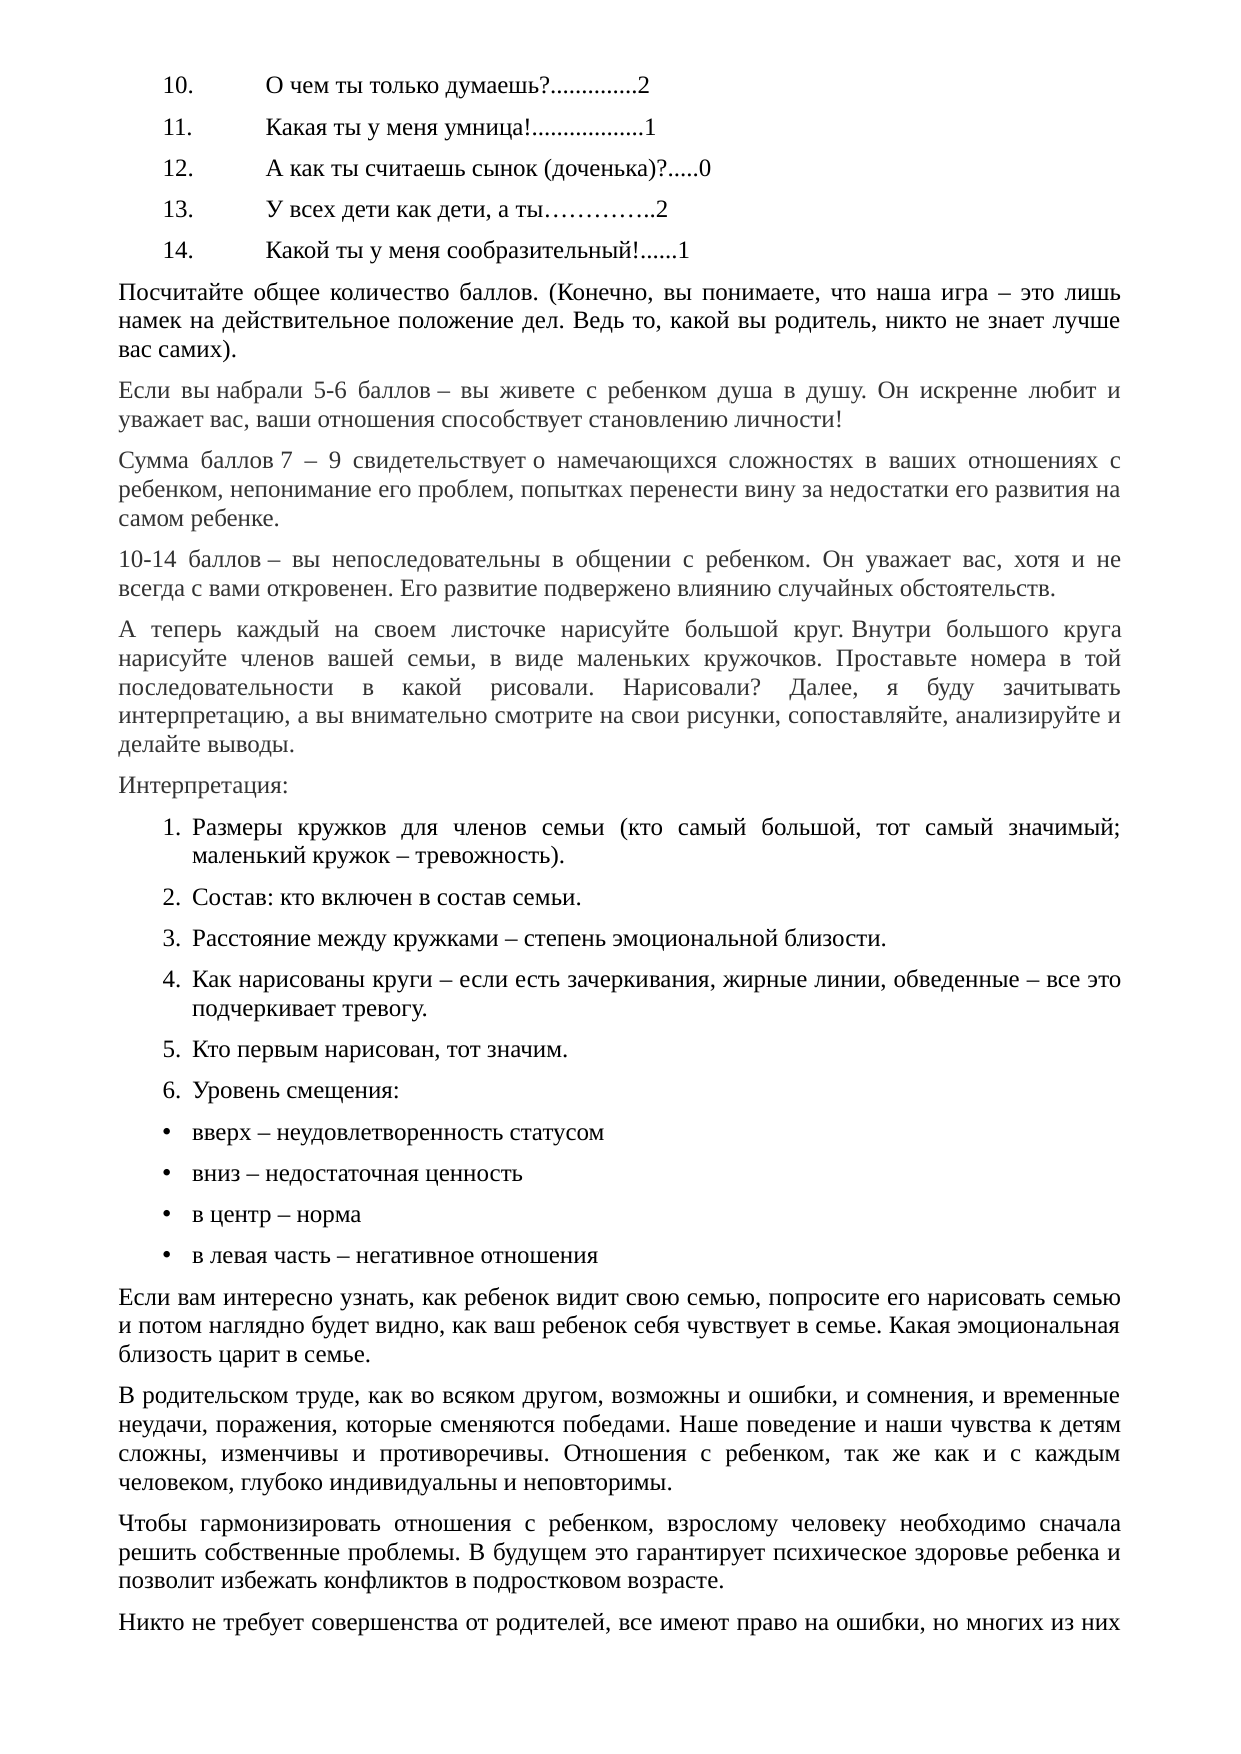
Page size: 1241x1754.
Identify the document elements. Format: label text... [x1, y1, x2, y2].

text Интерпретация: [118, 770, 1122, 799]
list вниз – недостаточная ценность [162, 1158, 1122, 1187]
list А как ты считаешь сынок (доченька)?.....0 [162, 153, 1122, 182]
list вверх – неудовлетворенность статусом [162, 1117, 1122, 1145]
text А теперь каждый на своем листочке нарисуйте большой круг. Внутри большого круга нарисуйте членов вашей семьи, в виде маленьких кружочков. Проставьте номера в той последовательности в какой рисовали. Нарисовали? Далее, я буду зачитывать интерпретацию, а вы внимательно смотрите на свои рисунки, сопоставляйте, анализируйте и делайте выводы. [118, 614, 1122, 758]
list Как нарисованы круги – если есть зачеркивания, жирные линии, обведенные – все это подчеркивает тревогу. [162, 964, 1122, 1022]
list в левая часть – негативное отношения [162, 1240, 1122, 1269]
list в центр – норма [162, 1199, 1122, 1228]
list Кто первым нарисован, тот значим. [162, 1034, 1122, 1063]
list Какая ты у меня умница!..................1 [162, 112, 1122, 140]
list Какой ты у меня сообразительный!......1 [162, 235, 1122, 264]
text Посчитайте общее количество баллов. (Конечно, вы понимаете, что наша игра – это лишь намек на действительное положение дел. Ведь то, какой вы родитель, никто не знает лучше вас самих). [118, 277, 1122, 363]
text 10-14 баллов – вы непоследовательны в общении с ребенком. Он уважает вас, хотя и не всегда с вами откровенен. Его развитие подвержено влиянию случайных обстоятельств. [118, 544, 1122, 602]
list У всех дети как дети, а ты…………..2 [162, 194, 1122, 223]
text Никто не требует совершенства от родителей, все имеют право на ошибки, но многих из них [118, 1607, 1122, 1635]
text Сумма баллов 7 – 9 свидетельствует о намечающихся сложностях в ваших отношениях с ребенком, непонимание его проблем, попытках перенести вину за недостатки его развития на самом ребенке. [118, 445, 1122, 532]
list О чем ты только думаешь?..............2 [162, 70, 1122, 99]
list Состав: кто включен в состав семьи. [162, 882, 1122, 910]
text В родительском труде, как во всяком другом, возможны и ошибки, и сомнения, и временные неудачи, поражения, которые сменяются победами. Наше поведение и наши чувства к детям сложны, изменчивы и противоречивы. Отношения с ребенком, так же как и с каждым человеком, глубоко индивидуальны и неповторимы. [118, 1380, 1122, 1495]
list Расстояние между кружками – степень эмоциональной близости. [162, 923, 1122, 952]
text Если вы набрали 5-6 баллов – вы живете с ребенком душа в душу. Он искренне любит и уважает вас, ваши отношения способствует становлению личности! [118, 375, 1122, 433]
list Размеры кружков для членов семьи (кто самый большой, тот самый значимый; маленький кружок – тревожность). [162, 812, 1122, 869]
text Чтобы гармонизировать отношения с ребенком, взрослому человеку необходимо сначала решить собственные проблемы. В будущем это гарантирует психическое здоровье ребенка и позволит избежать конфликтов в подростковом возрасте. [118, 1508, 1122, 1594]
text Если вам интересно узнать, как ребенок видит свою семью, попросите его нарисовать семью и потом наглядно будет видно, как ваш ребенок себя чувствует в семье. Какая эмоциональная близость царит в семье. [118, 1282, 1122, 1368]
list Уровень смещения: [162, 1075, 1122, 1104]
